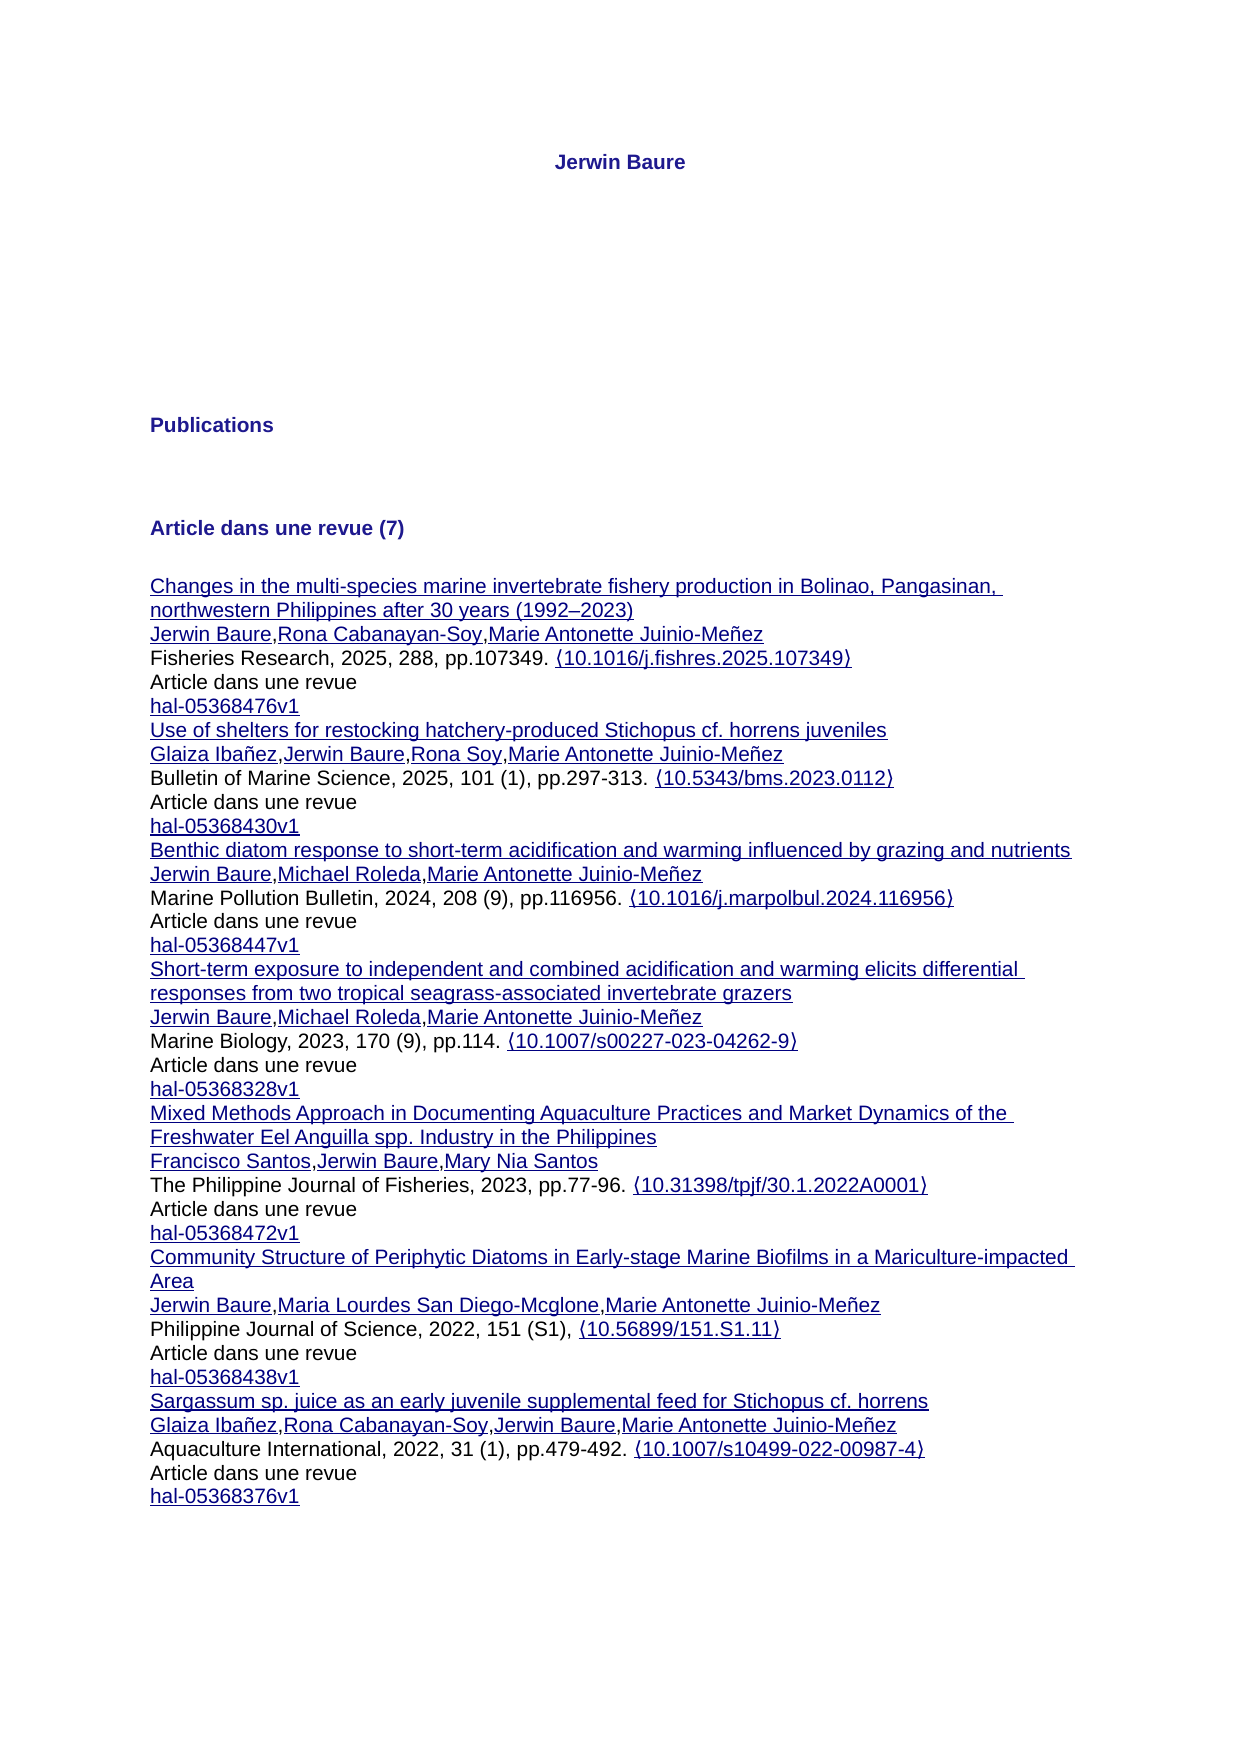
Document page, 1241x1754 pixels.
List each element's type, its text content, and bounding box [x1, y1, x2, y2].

subtitle Publications [150, 412, 1090, 436]
table_cell Benthic diatom response to short-term acidification and warming influenced by grazing and nutrients Jerwin Baure,Michael Roleda,Marie Antonette Juinio-Meñez Marine Pollution Bulletin, 2024, 208 (9), pp.116956. ⟨10.1016/j.marpolbul.2024.116956⟩ Article dans une revue hal-05368447v1 [150, 838, 1090, 957]
table_cell Community Structure of Periphytic Diatoms in Early-stage Marine Biofilms in a Mariculture-impacted Area Jerwin Baure,Maria Lourdes San Diego-Mcglone,Marie Antonette Juinio-Meñez Philippine Journal of Science, 2022, 151 (S1), ⟨10.56899/151.S1.11⟩ Article dans une revue hal-05368438v1 [150, 1245, 1090, 1388]
table_cell Use of shelters for restocking hatchery-produced Stichopus cf. horrens juveniles Glaiza Ibañez,Jerwin Baure,Rona Soy,Marie Antonette Juinio-Meñez Bulletin of Marine Science, 2025, 101 (1), pp.297-313. ⟨10.5343/bms.2023.0112⟩ Article dans une revue hal-05368430v1 [150, 718, 1090, 837]
table_cell Short-term exposure to independent and combined acidification and warming elicits differential responses from two tropical seagrass-associated invertebrate grazers Jerwin Baure,Michael Roleda,Marie Antonette Juinio-Meñez Marine Biology, 2023, 170 (9), pp.114. ⟨10.1007/s00227-023-04262-9⟩ Article dans une revue hal-05368328v1 [150, 957, 1090, 1101]
table_cell Mixed Methods Approach in Documenting Aquaculture Practices and Market Dynamics of the Freshwater Eel Anguilla spp. Industry in the Philippines Francisco Santos,Jerwin Baure,Mary Nia Santos The Philippine Journal of Fisheries, 2023, pp.77-96. ⟨10.31398/tpjf/30.1.2022A0001⟩ Article dans une revue hal-05368472v1 [150, 1101, 1090, 1245]
subtitle Jerwin Baure [150, 150, 1090, 174]
subtitle Article dans une revue (7) [150, 516, 1090, 539]
table_header Changes in the multi-species marine invertebrate fishery production in Bolinao, Pangasinan, northwestern Philippines after 30 years (1992–2023) Jerwin Baure,Rona Cabanayan-Soy,Marie Antonette Juinio-Meñez Fisheries Research, 2025, 288, pp.107349. ⟨10.1016/j.fishres.2025.107349⟩ Article dans une revue hal-05368476v1 [150, 574, 1090, 718]
table_cell Sargassum sp. juice as an early juvenile supplemental feed for Stichopus cf. horrens Glaiza Ibañez,Rona Cabanayan-Soy,Jerwin Baure,Marie Antonette Juinio-Meñez Aquaculture International, 2022, 31 (1), pp.479-492. ⟨10.1007/s10499-022-00987-4⟩ Article dans une revue hal-05368376v1 [150, 1389, 1090, 1508]
